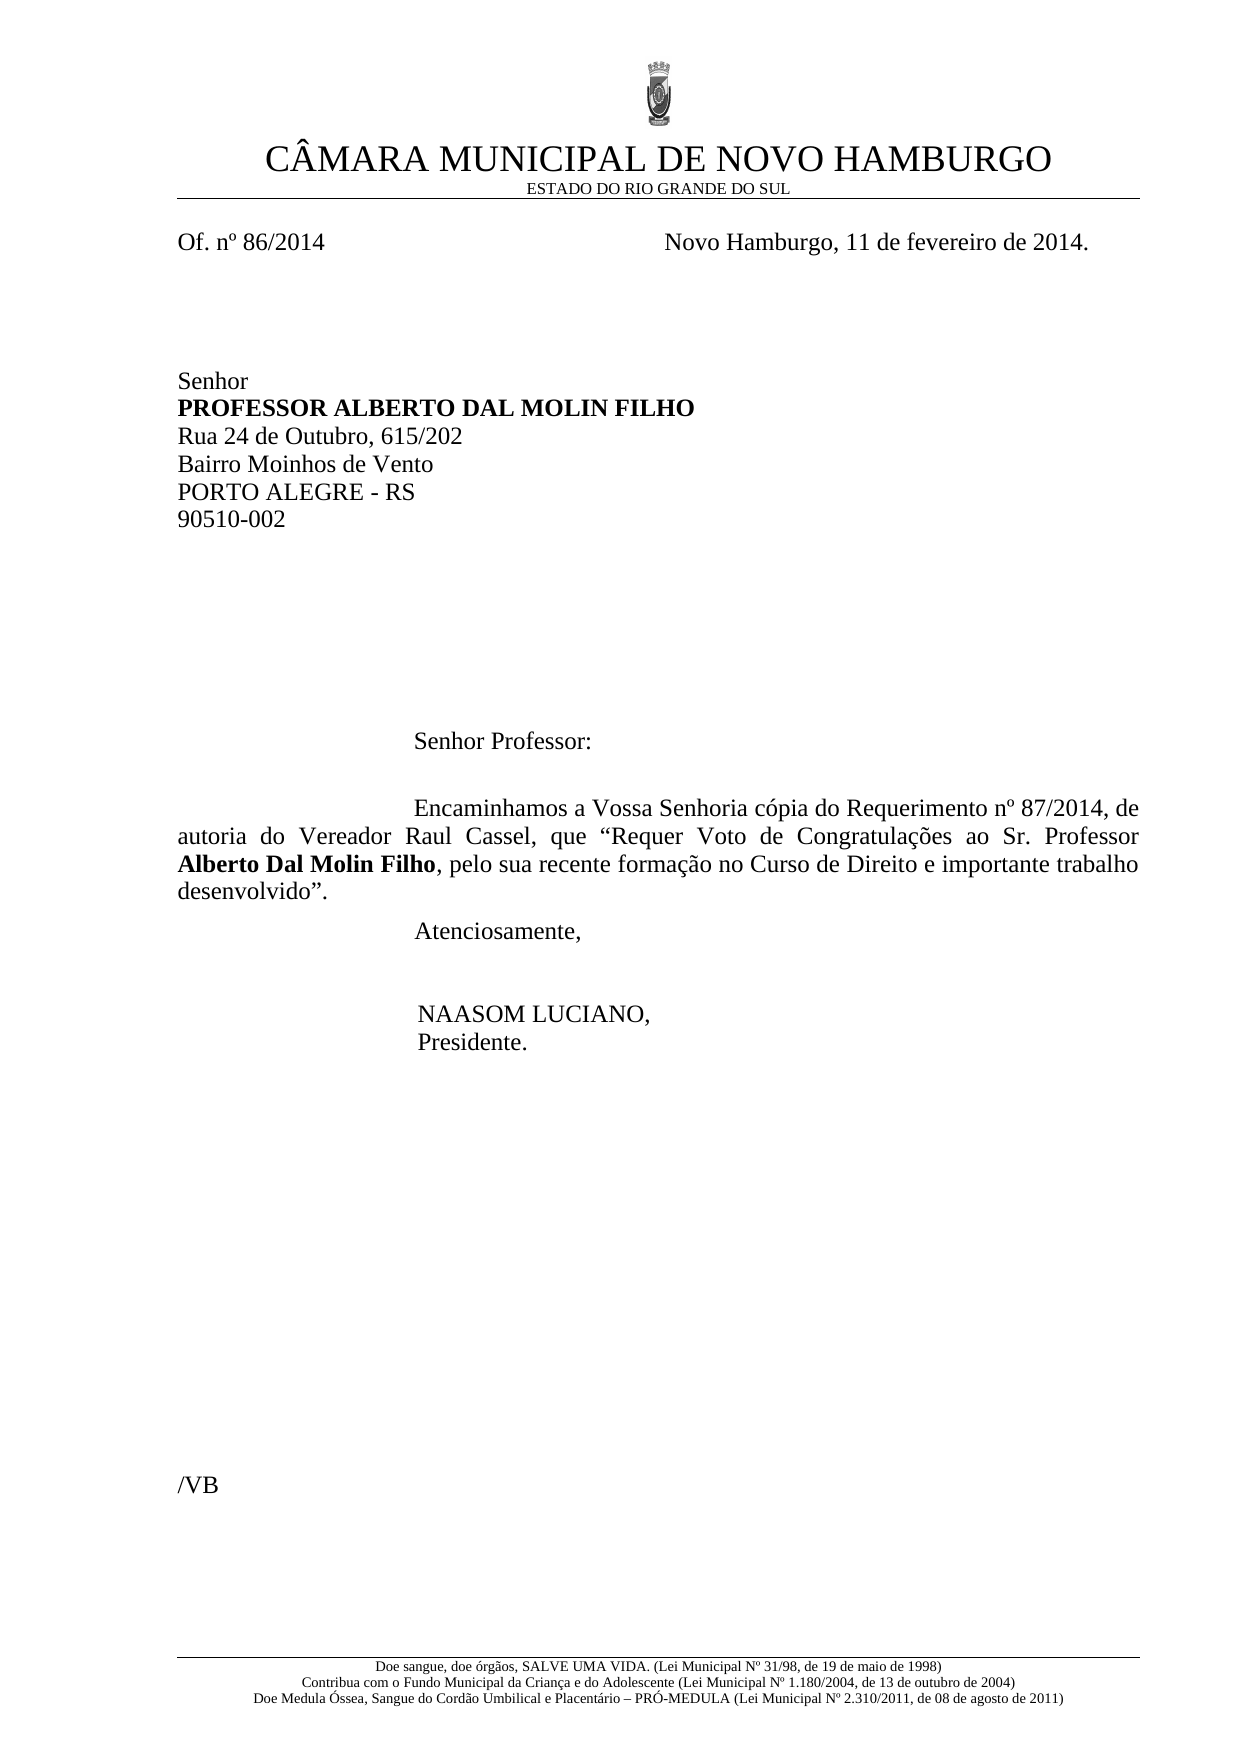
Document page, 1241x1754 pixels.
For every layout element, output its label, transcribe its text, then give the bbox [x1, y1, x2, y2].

text Of. nº 86/2014 Novo Hamburgo, 11 de fevereiro de 2014. [177, 228, 1140, 256]
text 90510-002 [177, 505, 1140, 533]
text Encaminhamos a Vossa Senhoria cópia do Requerimento nº 87/2014, de autoria do Vereador Raul Cassel, que “Requer Voto de Congratulações ao Sr. Professor Alberto Dal Molin Filho, pelo sua recente formação no Curso de Direito e importante trabalho desenvolvido”. [177, 794, 1140, 905]
text Senhor Professor: [177, 727, 1140, 755]
text PROFESSOR ALBERTO DAL MOLIN FILHO [177, 394, 1140, 422]
text Bairro Moinhos de Vento [177, 450, 1140, 478]
text NAASOM LUCIANO, [177, 1000, 1140, 1028]
text /VB [177, 1471, 1140, 1499]
text Senhor [177, 367, 1140, 394]
text Rua 24 de Outubro, 615/202 [177, 422, 1140, 450]
text PORTO ALEGRE - RS [177, 478, 1140, 505]
text Presidente. [177, 1028, 1140, 1055]
text Atenciosamente, [414, 917, 1140, 944]
